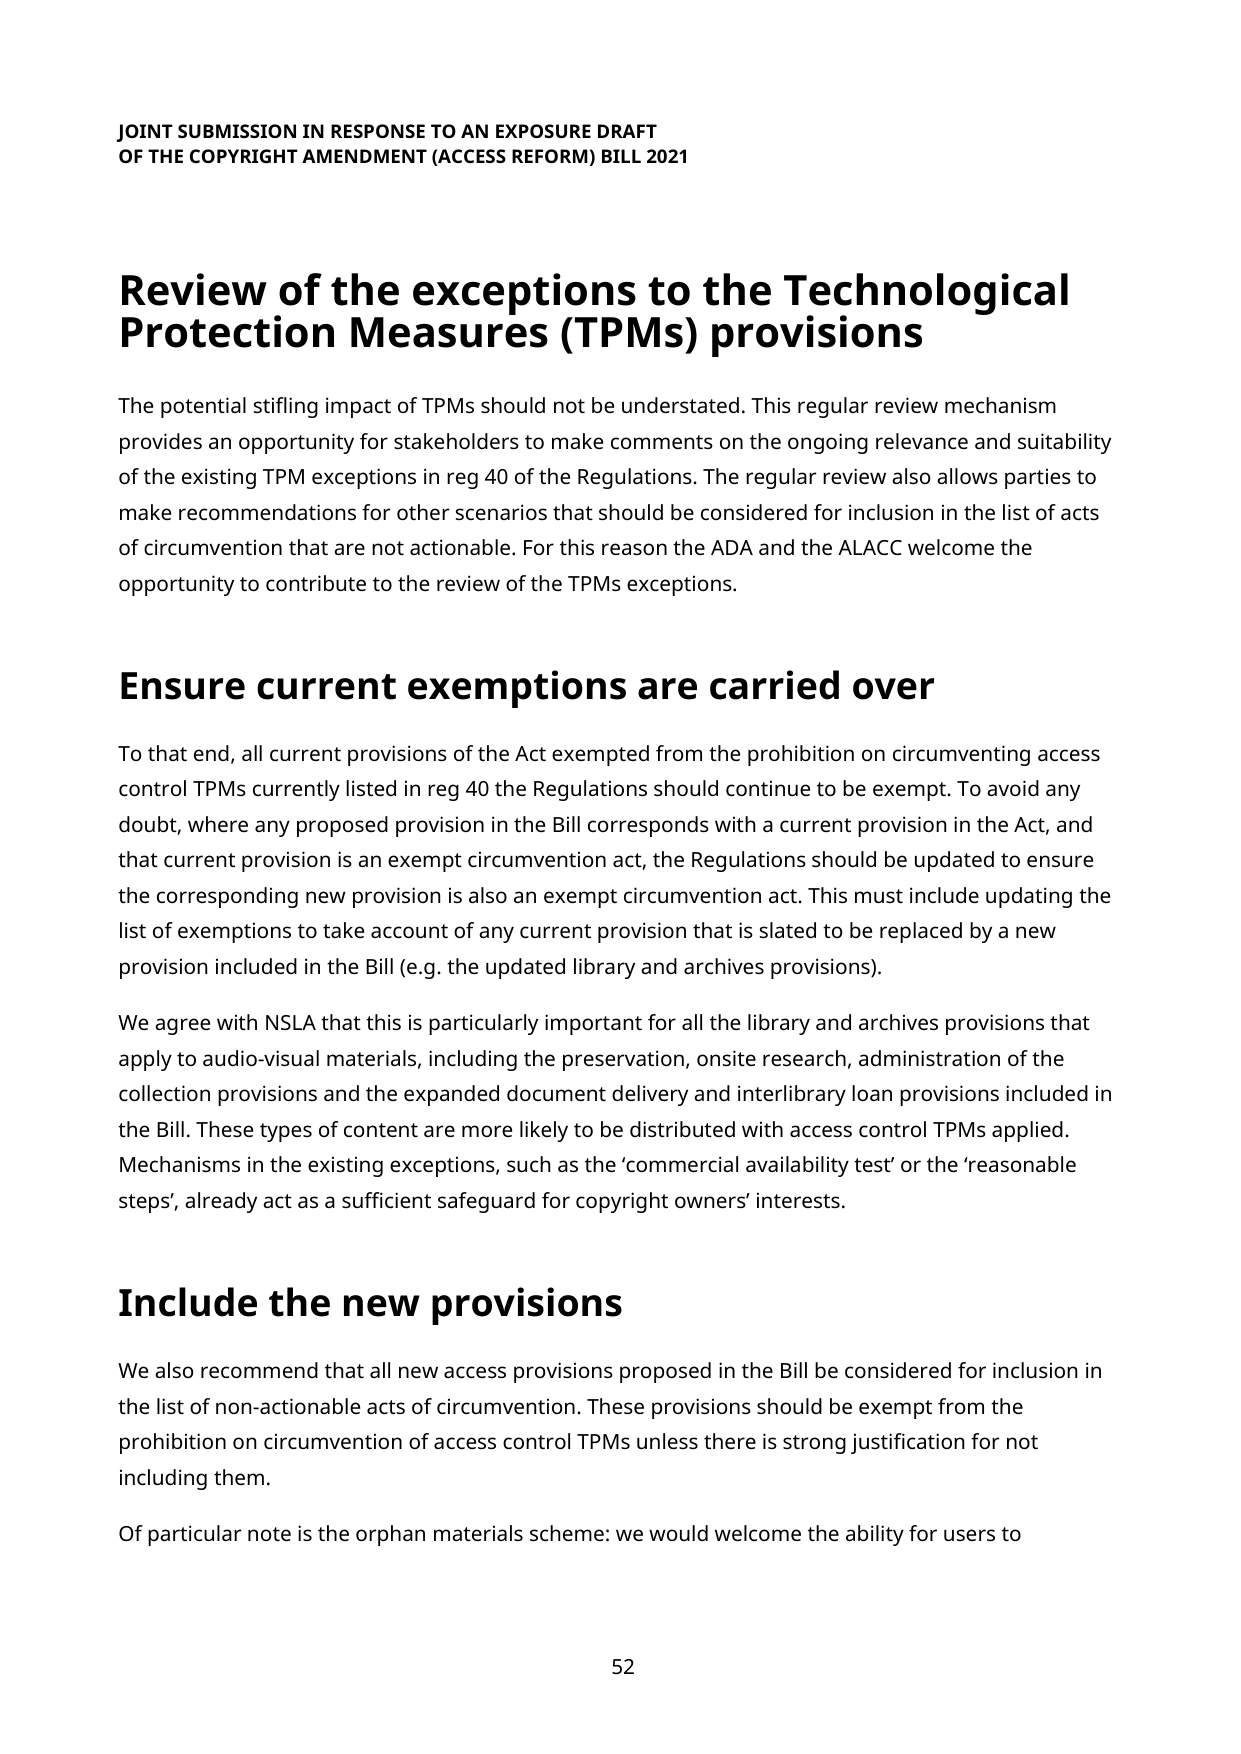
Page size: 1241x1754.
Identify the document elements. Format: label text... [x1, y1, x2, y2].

subtitle Review of the exceptions to the Technological Protection Measures (TPMs) provisions [118, 269, 1122, 360]
text We also recommend that all new access provisions proposed in the Bill be considered for inclusion in the list of non-actionable acts of circumvention. These provisions should be exempt from the prohibition on circumvention of access control TPMs unless there is strong justification for not including them. [118, 1356, 1122, 1491]
text We agree with NSLA that this is particularly important for all the library and archives provisions that apply to audio-visual materials, including the preservation, onsite research, administration of the collection provisions and the expanded document delivery and interlibrary loan provisions included in the Bill. These types of content are more likely to be distributed with access control TPMs applied. Mechanisms in the existing exceptions, such as the ‘commercial availability test’ or the ‘reasonable steps’, already act as a sufficient safeguard for copyright owners’ interests. [118, 1008, 1122, 1214]
text Of particular note is the orphan materials scheme: we would welcome the ability for users to [118, 1519, 1122, 1548]
subtitle Ensure current exemptions are carried over [118, 667, 1122, 708]
subtitle Include the new provisions [118, 1284, 1122, 1325]
text To that end, all current provisions of the Act exempted from the prohibition on circumventing access control TPMs currently listed in reg 40 the Regulations should continue to be exempt. To avoid any doubt, where any proposed provision in the Bill corresponds with a current provision in the Act, and that current provision is an exempt circumvention act, the Regulations should be updated to ensure the corresponding new provision is also an exempt circumvention act. This must include updating the list of exemptions to take account of any current provision that is slated to be replaced by a new provision included in the Bill (e.g. the updated library and archives provisions). [118, 739, 1122, 981]
text The potential stifling impact of TPMs should not be understated. This regular review mechanism provides an opportunity for stakeholders to make comments on the ongoing relevance and suitability of the existing TPM exceptions in reg 40 of the Regulations. The regular review also allows parties to make recommendations for other scenarios that should be considered for inclusion in the list of acts of circumvention that are not actionable. For this reason the ADA and the ALACC welcome the opportunity to contribute to the review of the TPMs exceptions. [118, 391, 1122, 597]
